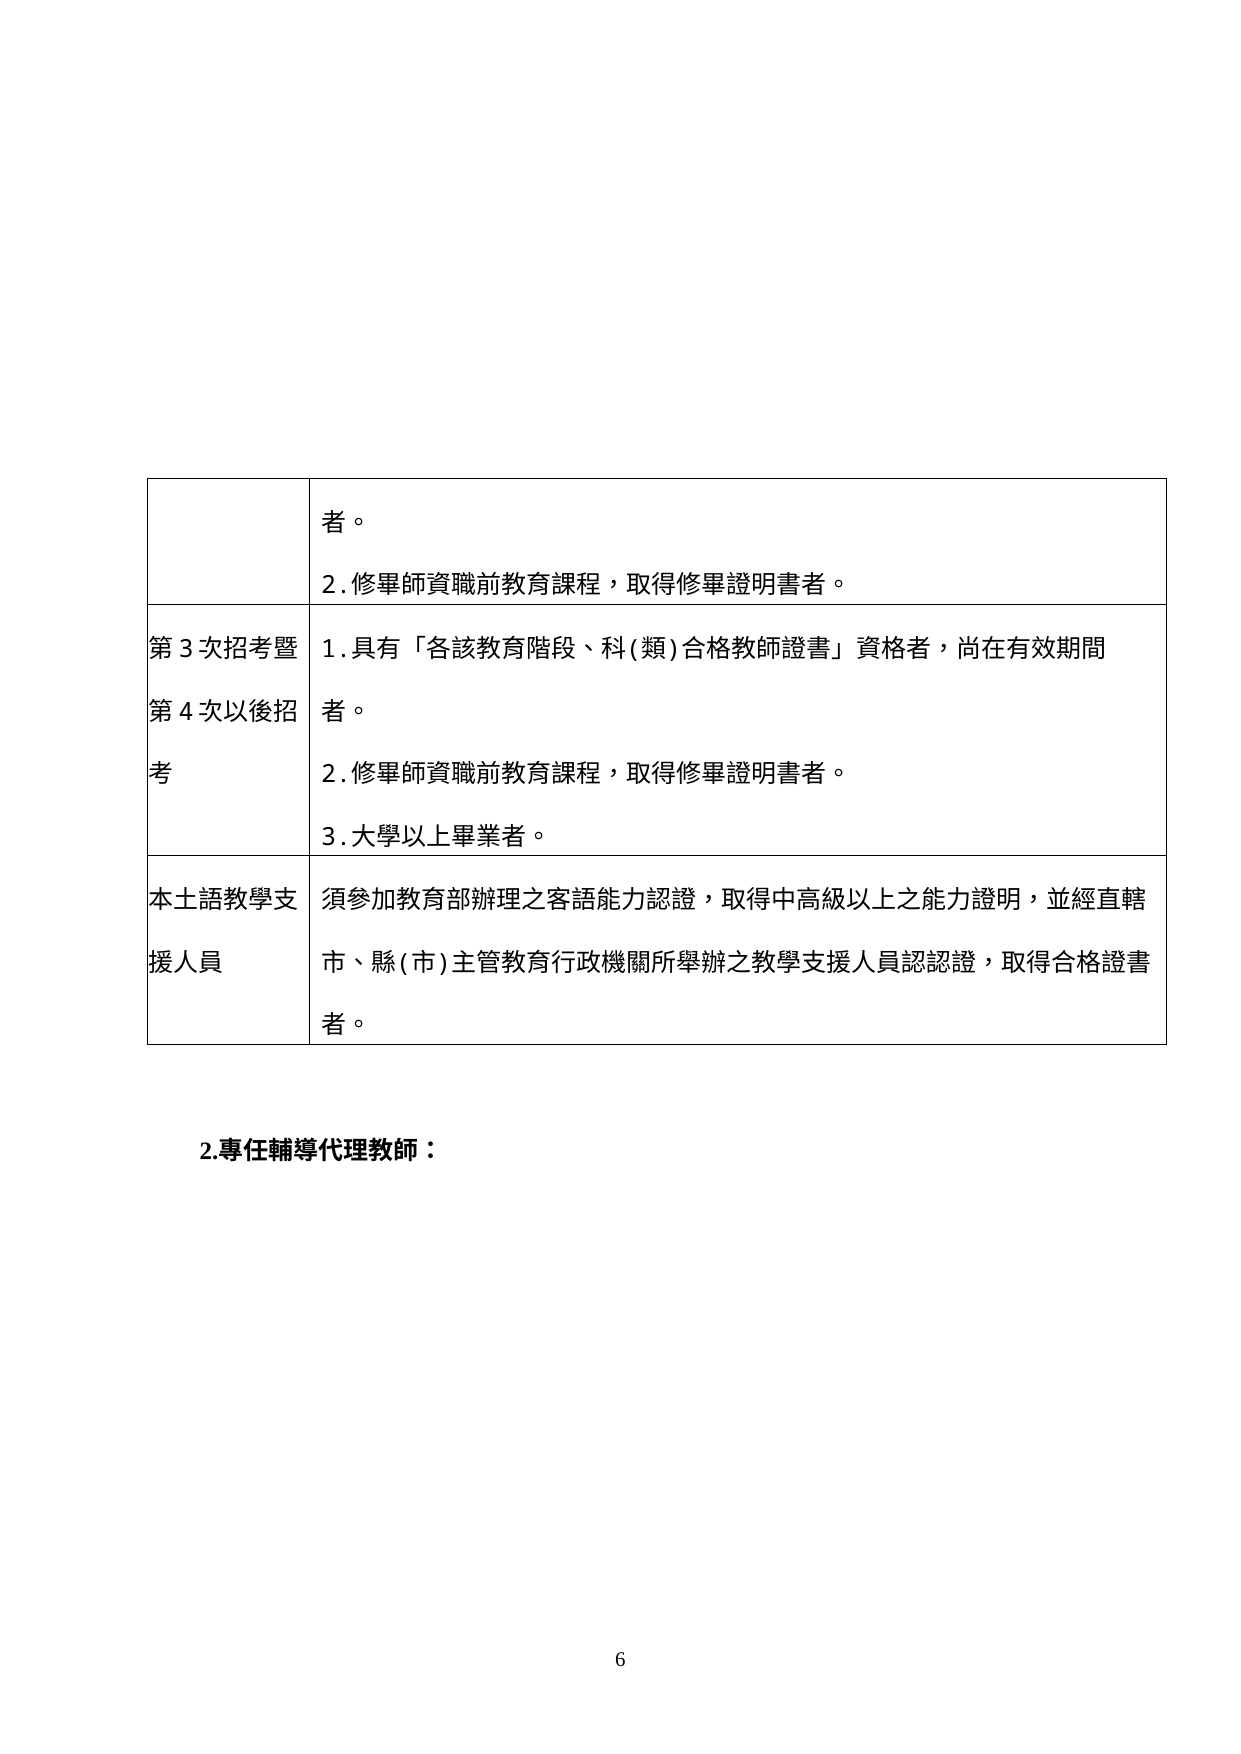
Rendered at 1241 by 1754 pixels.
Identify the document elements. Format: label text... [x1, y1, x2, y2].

table_cell [148, 479, 309, 604]
table_cell 本土語教學支援人員 [148, 856, 309, 1043]
table_cell 者。 2.修畢師資職前教育課程，取得修畢證明書者。 [310, 479, 1166, 604]
table_cell 須參加教育部辦理之客語能力認證，取得中高級以上之能力證明，並經直轄市、縣(市)主管教育行政機關所舉辦之教學支援人員認認證，取得合格證書者。 [310, 856, 1166, 1043]
text 2.專任輔導代理教師： [118, 1107, 1122, 1169]
table_cell 第3次招考暨第4次以後招考 [148, 605, 309, 855]
table_cell 1.具有「各該教育階段、科(類)合格教師證書」資格者，尚在有效期間者。 2.修畢師資職前教育課程，取得修畢證明書者。 3.大學以上畢業者。 [310, 605, 1166, 855]
